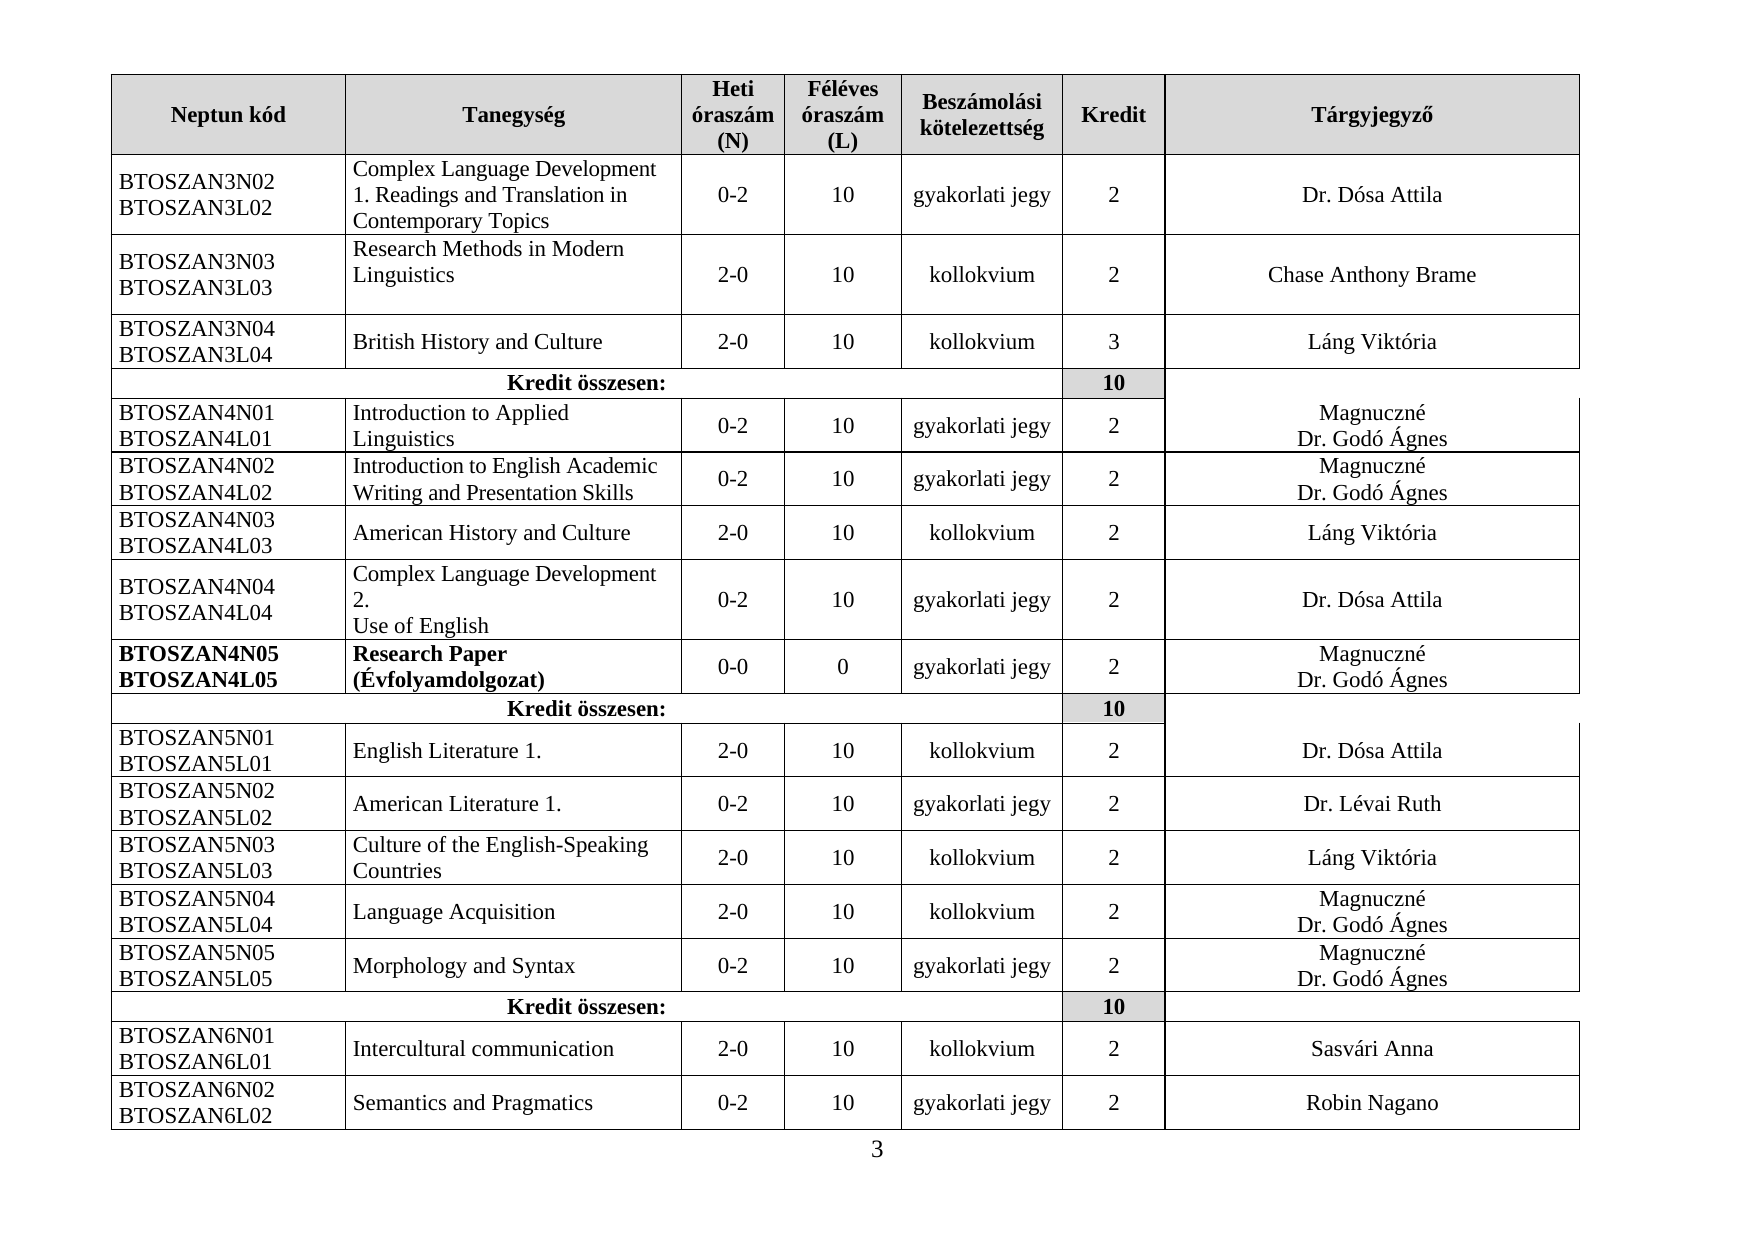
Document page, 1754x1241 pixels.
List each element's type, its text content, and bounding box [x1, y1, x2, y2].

table_cell American History and Culture [346, 506, 681, 559]
table_cell 0-2 [682, 560, 784, 639]
table_cell gyakorlati jegy [902, 640, 1062, 693]
table_cell [1166, 369, 1379, 398]
table_cell 2 [1063, 1022, 1164, 1075]
table_cell 10 [785, 506, 901, 559]
table_header Tárgyjegyző [1166, 75, 1579, 154]
table_cell BTOSZAN3N04 BTOSZAN3L04 [112, 315, 345, 368]
table_cell 0-0 [682, 640, 784, 693]
table_cell 2 [1063, 939, 1164, 991]
table_cell 3 [1063, 315, 1164, 368]
table_cell BTOSZAN3N02 BTOSZAN3L02 [112, 155, 345, 234]
table_header Kredit [1063, 75, 1164, 154]
table_header Heti óraszám (N) [682, 75, 784, 154]
table_header Neptun kód [112, 75, 345, 154]
table_cell 2 [1063, 885, 1164, 937]
table_cell gyakorlati jegy [902, 560, 1062, 639]
table_cell Language Acquisition [346, 885, 681, 937]
table_cell 2 [1063, 1076, 1164, 1128]
table_cell 10 [1063, 992, 1164, 1021]
table_cell BTOSZAN5N02 BTOSZAN5L02 [112, 777, 345, 830]
table_cell BTOSZAN5N05 BTOSZAN5L05 [112, 939, 345, 991]
table_cell Semantics and Pragmatics [346, 1076, 681, 1128]
table_cell Intercultural communication [346, 1022, 681, 1075]
table_cell 10 [1063, 369, 1164, 398]
table_cell gyakorlati jegy [902, 399, 1062, 451]
table_cell English Literature 1. [346, 724, 681, 776]
table_cell 2-0 [682, 235, 784, 314]
table_cell 10 [785, 155, 901, 234]
table_cell Research Paper (Évfolyamdolgozat) [346, 640, 681, 693]
table_cell [1166, 694, 1379, 722]
table_cell Introduction to English Academic Writing and Presentation Skills [346, 453, 681, 505]
table_header Beszámolási kötelezettség [902, 75, 1062, 154]
table_cell 10 [785, 560, 901, 639]
table_cell BTOSZAN5N04 BTOSZAN5L04 [112, 885, 345, 937]
table_cell 2 [1063, 777, 1164, 830]
table_cell Kredit összesen: [112, 369, 1062, 398]
table_cell Research Methods in Modern Linguistics [346, 235, 681, 314]
table_cell Dr. Dósa Attila [1166, 723, 1579, 776]
table_cell [1379, 992, 1579, 1021]
table_cell kollokvium [902, 506, 1062, 559]
table_cell 2-0 [682, 831, 784, 884]
table_cell 10 [785, 235, 901, 314]
table_cell 0-2 [682, 1076, 784, 1128]
table_cell BTOSZAN4N04 BTOSZAN4L04 [112, 560, 345, 639]
table_cell Chase Anthony Brame [1166, 235, 1579, 314]
table_cell BTOSZAN4N03 BTOSZAN4L03 [112, 506, 345, 559]
table_cell 2 [1063, 831, 1164, 884]
table_cell Introduction to Applied Linguistics [346, 399, 681, 451]
table_cell BTOSZAN3N03 BTOSZAN3L03 [112, 235, 345, 314]
table_cell [1379, 694, 1579, 722]
table_cell British History and Culture [346, 315, 681, 368]
table_cell 2-0 [682, 315, 784, 368]
table_cell 0-2 [682, 777, 784, 830]
table_cell Magnuczné Dr. Godó Ágnes [1166, 640, 1579, 693]
table_header Féléves óraszám (L) [785, 75, 901, 154]
table_cell 10 [785, 453, 901, 505]
table_cell Dr. Lévai Ruth [1166, 777, 1579, 830]
table_cell kollokvium [902, 885, 1062, 937]
table_cell Culture of the English-Speaking Countries [346, 831, 681, 884]
table_cell 10 [785, 885, 901, 937]
table_cell gyakorlati jegy [902, 155, 1062, 234]
table_cell 2 [1063, 453, 1164, 505]
table_cell 2 [1063, 155, 1164, 234]
table_cell 10 [785, 399, 901, 451]
table_cell kollokvium [902, 315, 1062, 368]
table_cell Láng Viktória [1166, 315, 1579, 368]
table_cell BTOSZAN4N05 BTOSZAN4L05 [112, 640, 345, 693]
table_cell 10 [785, 1022, 901, 1075]
table_cell Complex Language Development 2. Use of English [346, 560, 681, 639]
table_cell Robin Nagano [1166, 1076, 1579, 1128]
table_cell Magnuczné Dr. Godó Ágnes [1166, 939, 1579, 991]
table_cell Complex Language Development 1. Readings and Translation in Contemporary Topics [346, 155, 681, 234]
table_cell 0-2 [682, 399, 784, 451]
table_cell 2-0 [682, 506, 784, 559]
table_cell 2 [1063, 560, 1164, 639]
table_cell BTOSZAN4N02 BTOSZAN4L02 [112, 453, 345, 505]
table_cell 10 [785, 777, 901, 830]
table_cell American Literature 1. [346, 777, 681, 830]
table_cell kollokvium [902, 724, 1062, 776]
table_cell 10 [785, 315, 901, 368]
table_cell 2-0 [682, 724, 784, 776]
table_cell BTOSZAN6N01 BTOSZAN6L01 [112, 1022, 345, 1075]
table_cell 10 [1063, 694, 1164, 722]
table_header Tanegység [346, 75, 681, 154]
table_cell 2 [1063, 399, 1164, 451]
table_cell gyakorlati jegy [902, 453, 1062, 505]
table_cell 10 [785, 939, 901, 991]
table_cell Magnuczné Dr. Godó Ágnes [1166, 885, 1579, 937]
table_cell Láng Viktória [1166, 506, 1579, 559]
table_cell kollokvium [902, 1022, 1062, 1075]
table_cell 0-2 [682, 155, 784, 234]
table_cell 10 [785, 724, 901, 776]
table_cell 2-0 [682, 1022, 784, 1075]
table_cell [1166, 992, 1379, 1021]
table_cell gyakorlati jegy [902, 777, 1062, 830]
table_cell BTOSZAN5N03 BTOSZAN5L03 [112, 831, 345, 884]
table_cell BTOSZAN6N02 BTOSZAN6L02 [112, 1076, 345, 1128]
table_cell BTOSZAN4N01 BTOSZAN4L01 [112, 399, 345, 451]
table_cell 10 [785, 1076, 901, 1128]
table_cell BTOSZAN5N01 BTOSZAN5L01 [112, 724, 345, 776]
table_cell Dr. Dósa Attila [1166, 155, 1579, 234]
table_cell 2 [1063, 506, 1164, 559]
table_cell kollokvium [902, 235, 1062, 314]
table_cell Kredit összesen: [112, 694, 1062, 722]
table_cell [1379, 369, 1579, 398]
table_cell gyakorlati jegy [902, 939, 1062, 991]
table_cell Sasvári Anna [1166, 1022, 1579, 1075]
table_cell Magnuczné Dr. Godó Ágnes [1166, 398, 1579, 451]
table_cell 10 [785, 831, 901, 884]
table_cell 2 [1063, 724, 1164, 776]
table_cell 0 [785, 640, 901, 693]
table_cell 0-2 [682, 453, 784, 505]
table_cell gyakorlati jegy [902, 1076, 1062, 1128]
table_cell Dr. Dósa Attila [1166, 560, 1579, 639]
table_cell Kredit összesen: [112, 992, 1062, 1021]
table_cell kollokvium [902, 831, 1062, 884]
table_cell 2 [1063, 235, 1164, 314]
table_cell 2 [1063, 640, 1164, 693]
table_cell 0-2 [682, 939, 784, 991]
table_cell 2-0 [682, 885, 784, 937]
table_cell Láng Viktória [1166, 831, 1579, 884]
table_cell Magnuczné Dr. Godó Ágnes [1166, 453, 1579, 505]
table_cell Morphology and Syntax [346, 939, 681, 991]
